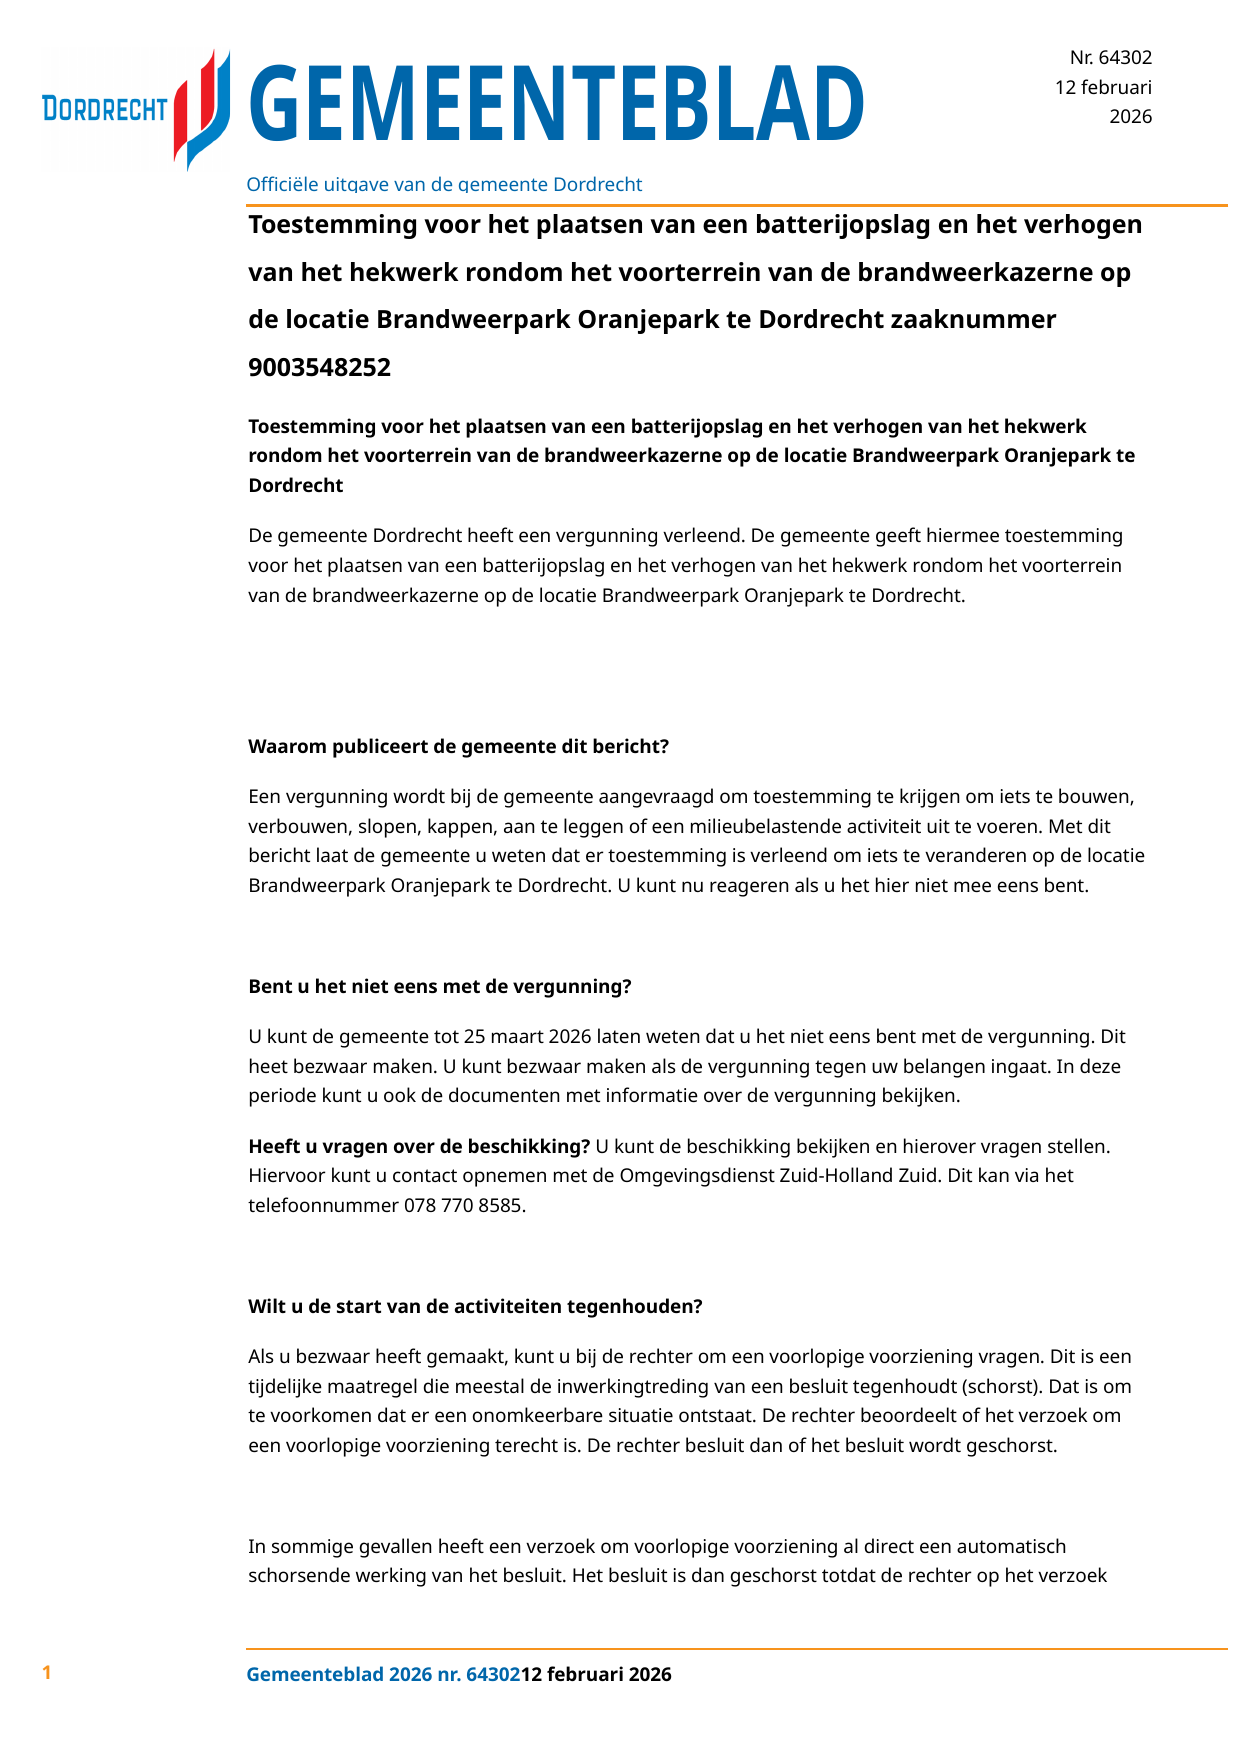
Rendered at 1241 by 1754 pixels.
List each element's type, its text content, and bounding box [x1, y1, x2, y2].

text In sommige gevallen heeft een verzoek om voorlopige voorziening al direct een automatisch schorsende werking van het besluit. Het besluit is dan geschorst totdat de rechter op het verzoek [248, 1533, 1152, 1588]
text Een vergunning wordt bij de gemeente aangevraagd om toestemming te krijgen om iets te bouwen, verbouwen, slopen, kappen, aan te leggen of een milieubelastende activiteit uit te voeren. Met dit bericht laat de gemeente u weten dat er toestemming is verleend om iets te veranderen op de locatie Brandweerpark Oranjepark te Dordrecht. U kunt nu reageren als u het hier niet mee eens bent. [248, 783, 1152, 898]
text Als u bezwaar heeft gemaakt, kunt u bij de rechter om een voorlopige voorziening vragen. Dit is een tijdelijke maatregel die meestal de inwerkingtreding van een besluit tegenhoudt (schorst). Dat is om te voorkomen dat er een onomkeerbare situatie ontstaat. De rechter beoordeelt of het verzoek om een voorlopige voorziening terecht is. De rechter besluit dan of het besluit wordt geschorst. [248, 1343, 1152, 1458]
picture [41, 47, 231, 172]
text Heeft u vragen over de beschikking? U kunt de beschikking bekijken en hierover vragen stellen. Hiervoor kunt u contact opnemen met de Omgevingsdienst Zuid-Holland Zuid. Dit kan via het telefoonnummer 078 770 8585. [248, 1133, 1152, 1218]
text Waarom publiceert de gemeente dit bericht? [248, 733, 1152, 759]
text Toestemming voor het plaatsen van een batterijopslag en het verhogen van het hekwerk rondom het voorterrein van de brandweerkazerne op de locatie Brandweerpark Oranjepark te Dordrecht zaaknummer 9003548252 [248, 207, 1152, 384]
text U kunt de gemeente tot 25 maart 2026 laten weten dat u het niet eens bent met de vergunning. Dit heet bezwaar maken. U kunt bezwaar maken als de vergunning tegen uw belangen ingaat. In deze periode kunt u ook de documenten met informatie over de vergunning bekijken. [248, 1023, 1152, 1108]
text De gemeente Dordrecht heeft een vergunning verleend. De gemeente geeft hiermee toestemming voor het plaatsen van een batterijopslag en het verhogen van het hekwerk rondom het voorterrein van de brandweerkazerne op de locatie Brandweerpark Oranjepark te Dordrecht. [248, 523, 1152, 608]
text Toestemming voor het plaatsen van een batterijopslag en het verhogen van het hekwerk rondom het voorterrein van de brandweerkazerne op de locatie Brandweerpark Oranjepark te Dordrecht [248, 413, 1152, 498]
text Bent u het niet eens met de vergunning? [248, 973, 1152, 999]
text Wilt u de start van de activiteiten tegenhouden? [248, 1293, 1152, 1319]
